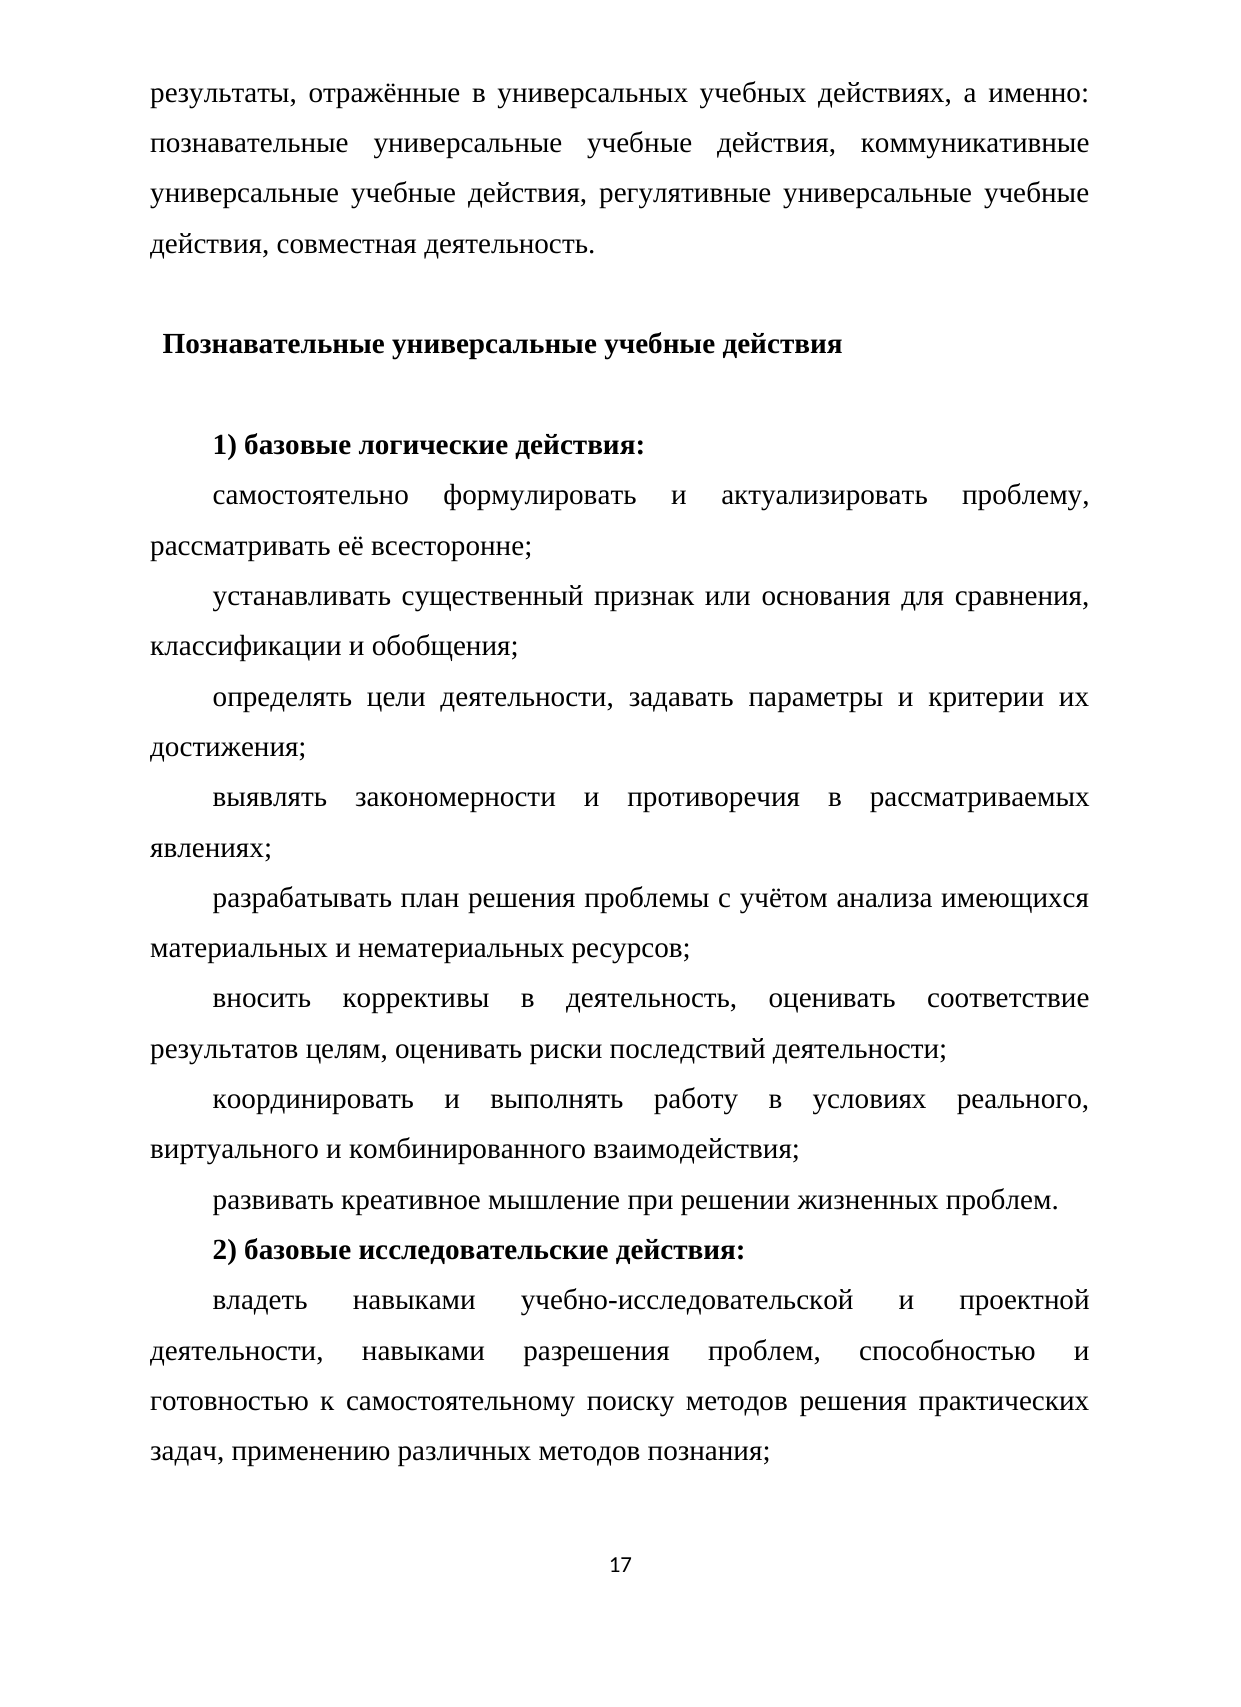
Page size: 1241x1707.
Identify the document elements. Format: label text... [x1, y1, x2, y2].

text устанавливать существенный признак или основания для сравнения, классификации и обобщения; [150, 578, 1090, 662]
text координировать и выполнять работу в условиях реального, виртуального и комбинированного взаимодействия; [150, 1081, 1090, 1165]
text владеть навыками учебно-исследовательской и проектной деятельности, навыками разрешения проблем, способностью и готовностью к самостоятельному поиску методов решения практических задач, применению различных методов познания; [150, 1282, 1090, 1467]
text развивать креативное мышление при решении жизненных проблем. [150, 1182, 1090, 1215]
text Познавательные универсальные учебные действия [162, 327, 1090, 360]
text определять цели деятельности, задавать параметры и критерии их достижения; [150, 679, 1090, 763]
text 2) базовые исследовательские действия: [150, 1232, 1090, 1266]
text результаты, отражённые в универсальных учебных действиях, а именно: познавательные универсальные учебные действия, коммуникативные универсальные учебные действия, регулятивные универсальные учебные действия, совместная деятельность. [150, 75, 1090, 259]
text вносить коррективы в деятельность, оценивать соответствие результатов целям, оценивать риски последствий деятельности; [150, 981, 1090, 1064]
text разрабатывать план решения проблемы с учётом анализа имеющихся материальных и нематериальных ресурсов; [150, 880, 1090, 964]
text 1) базовые логические действия: [150, 427, 1090, 461]
text выявлять закономерности и противоречия в рассматриваемых явлениях; [150, 779, 1090, 863]
text самостоятельно формулировать и актуализировать проблему, рассматривать её всесторонне; [150, 477, 1090, 561]
